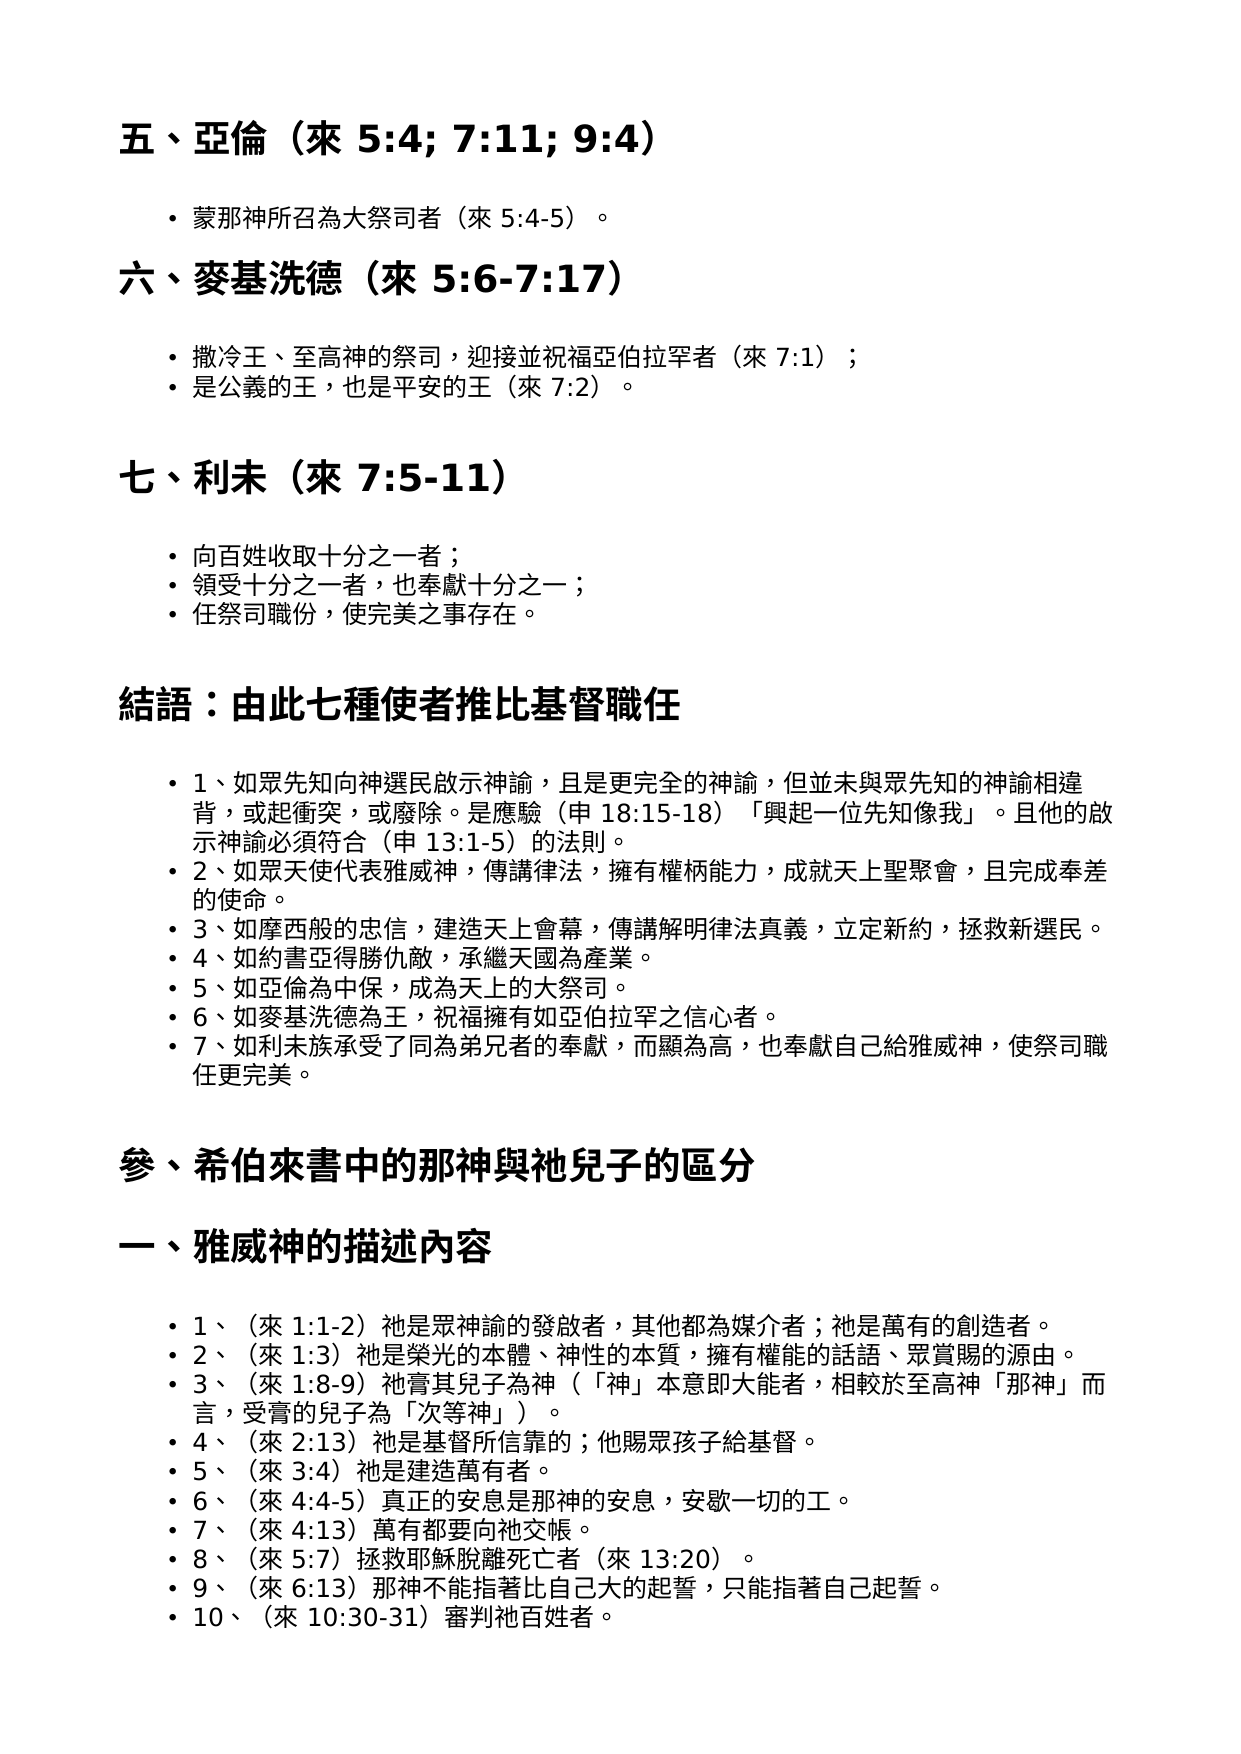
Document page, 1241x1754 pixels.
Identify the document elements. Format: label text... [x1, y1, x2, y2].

subtitle 一、雅威神的描述內容 [118, 1226, 1122, 1270]
list 是公義的王，也是平安的王（來 7:2）。 [177, 373, 1122, 402]
list 5、（來 3:4）祂是建造萬有者。 [177, 1457, 1122, 1487]
list 6、（來 4:4-5）真正的安息是那神的安息，安歇一切的工。 [177, 1487, 1122, 1516]
list 7、如利未族承受了同為弟兄者的奉獻，而顯為高，也奉獻自己給雅威神，使祭司職任更完美。 [177, 1032, 1122, 1090]
subtitle 五、亞倫（來 5:4; 7:11; 9:4） [118, 118, 1122, 162]
list 3、（來 1:8-9）祂膏其兒子為神（「神」本意即大能者，相較於至高神「那神」而言，受膏的兒子為「次等神」）。 [177, 1370, 1122, 1428]
list 6、如麥基洗德為王，祝福擁有如亞伯拉罕之信心者。 [177, 1003, 1122, 1032]
list 4、（來 2:13）祂是基督所信靠的；他賜眾孩子給基督。 [177, 1428, 1122, 1457]
list 4、如約書亞得勝仇敵，承繼天國為產業。 [177, 944, 1122, 974]
subtitle 參、希伯來書中的那神與祂兒子的區分 [118, 1145, 1122, 1188]
list 9、（來 6:13）那神不能指著比自己大的起誓，只能指著自己起誓。 [177, 1574, 1122, 1603]
list 7、（來 4:13）萬有都要向祂交帳。 [177, 1516, 1122, 1545]
list 5、如亞倫為中保，成為天上的大祭司。 [177, 974, 1122, 1003]
list 10、（來 10:30-31）審判祂百姓者。 [177, 1603, 1122, 1632]
list 蒙那神所召為大祭司者（來 5:4-5）。 [177, 204, 1122, 233]
list 3、如摩西般的忠信，建造天上會幕，傳講解明律法真義，立定新約，拯救新選民。 [177, 915, 1122, 944]
list 8、（來 5:7）拯救耶穌脫離死亡者（來 13:20）。 [177, 1545, 1122, 1574]
subtitle 七、利未（來 7:5-11） [118, 456, 1122, 500]
subtitle 結語：由此七種使者推比基督職任 [118, 684, 1122, 728]
list 領受十分之一者，也奉獻十分之一； [177, 571, 1122, 600]
list 1、如眾先知向神選民啟示神諭，且是更完全的神諭，但並未與眾先知的神諭相違背，或起衝突，或廢除。是應驗（申 18:15-18）「興起一位先知像我」。且他的啟示神諭必須符合（申 13:1-5）的法則。 [177, 769, 1122, 857]
list 撒冷王、至高神的祭司，迎接並祝福亞伯拉罕者（來 7:1）； [177, 343, 1122, 373]
list 向百姓收取十分之一者； [177, 542, 1122, 571]
list 2、如眾天使代表雅威神，傳講律法，擁有權柄能力，成就天上聖聚會，且完成奉差的使命。 [177, 857, 1122, 915]
list 任祭司職份，使完美之事存在。 [177, 600, 1122, 629]
subtitle 六、麥基洗德（來 5:6-7:17） [118, 258, 1122, 302]
list 2、（來 1:3）祂是榮光的本體、神性的本質，擁有權能的話語、眾賞賜的源由。 [177, 1341, 1122, 1370]
list 1、（來 1:1-2）祂是眾神諭的發啟者，其他都為媒介者；祂是萬有的創造者。 [177, 1312, 1122, 1341]
